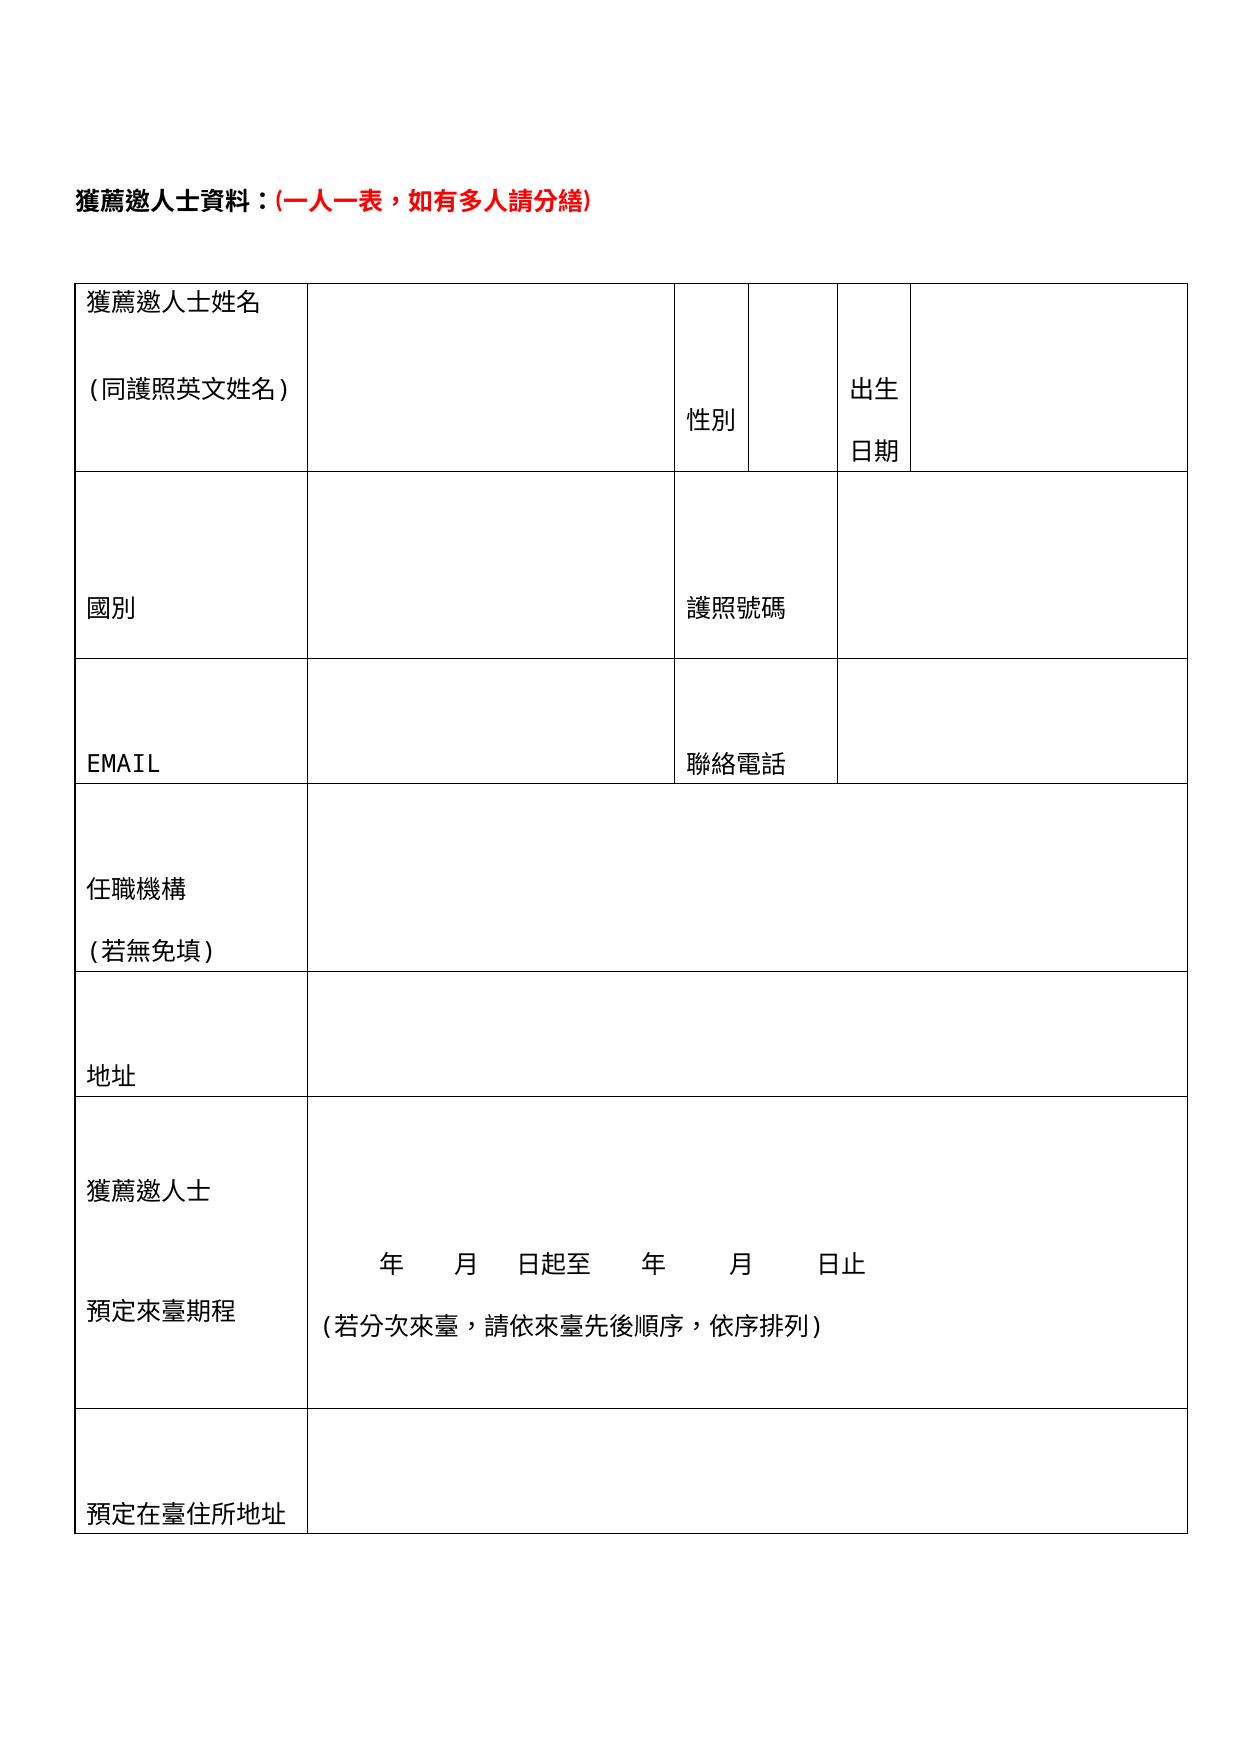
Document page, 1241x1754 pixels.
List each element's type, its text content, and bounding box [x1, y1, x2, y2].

table_header [911, 284, 1187, 471]
table_cell [308, 972, 1187, 1096]
table_cell EMAIL [76, 659, 307, 783]
table_cell 獲薦邀人士 預定來臺期程 [76, 1097, 307, 1408]
table_cell [308, 472, 674, 658]
table_cell [308, 1409, 1187, 1533]
table_header 性別 [675, 284, 748, 471]
table_cell [308, 784, 1187, 971]
table_cell 任職機構 (若無免填) [76, 784, 307, 971]
table_cell 聯絡電話 [675, 659, 837, 783]
text 獲薦邀人士資料：(一人一表，如有多人請分繕) [75, 158, 1165, 221]
table_cell 地址 [76, 972, 307, 1096]
table_cell 年 月 日起至 年 月 日止 (若分次來臺，請依來臺先後順序，依序排列) [308, 1097, 1187, 1408]
table_cell 國別 [76, 472, 307, 658]
table_header 獲薦邀人士姓名 (同護照英文姓名) [76, 284, 307, 471]
table_cell [838, 659, 1187, 783]
table_cell [838, 472, 1187, 658]
table_cell [308, 659, 674, 783]
table_cell 護照號碼 [675, 472, 837, 658]
table_header [308, 284, 674, 471]
table_header 出生日期 [838, 284, 910, 471]
table_header [749, 284, 837, 471]
table_cell 預定在臺住所地址 [76, 1409, 307, 1533]
